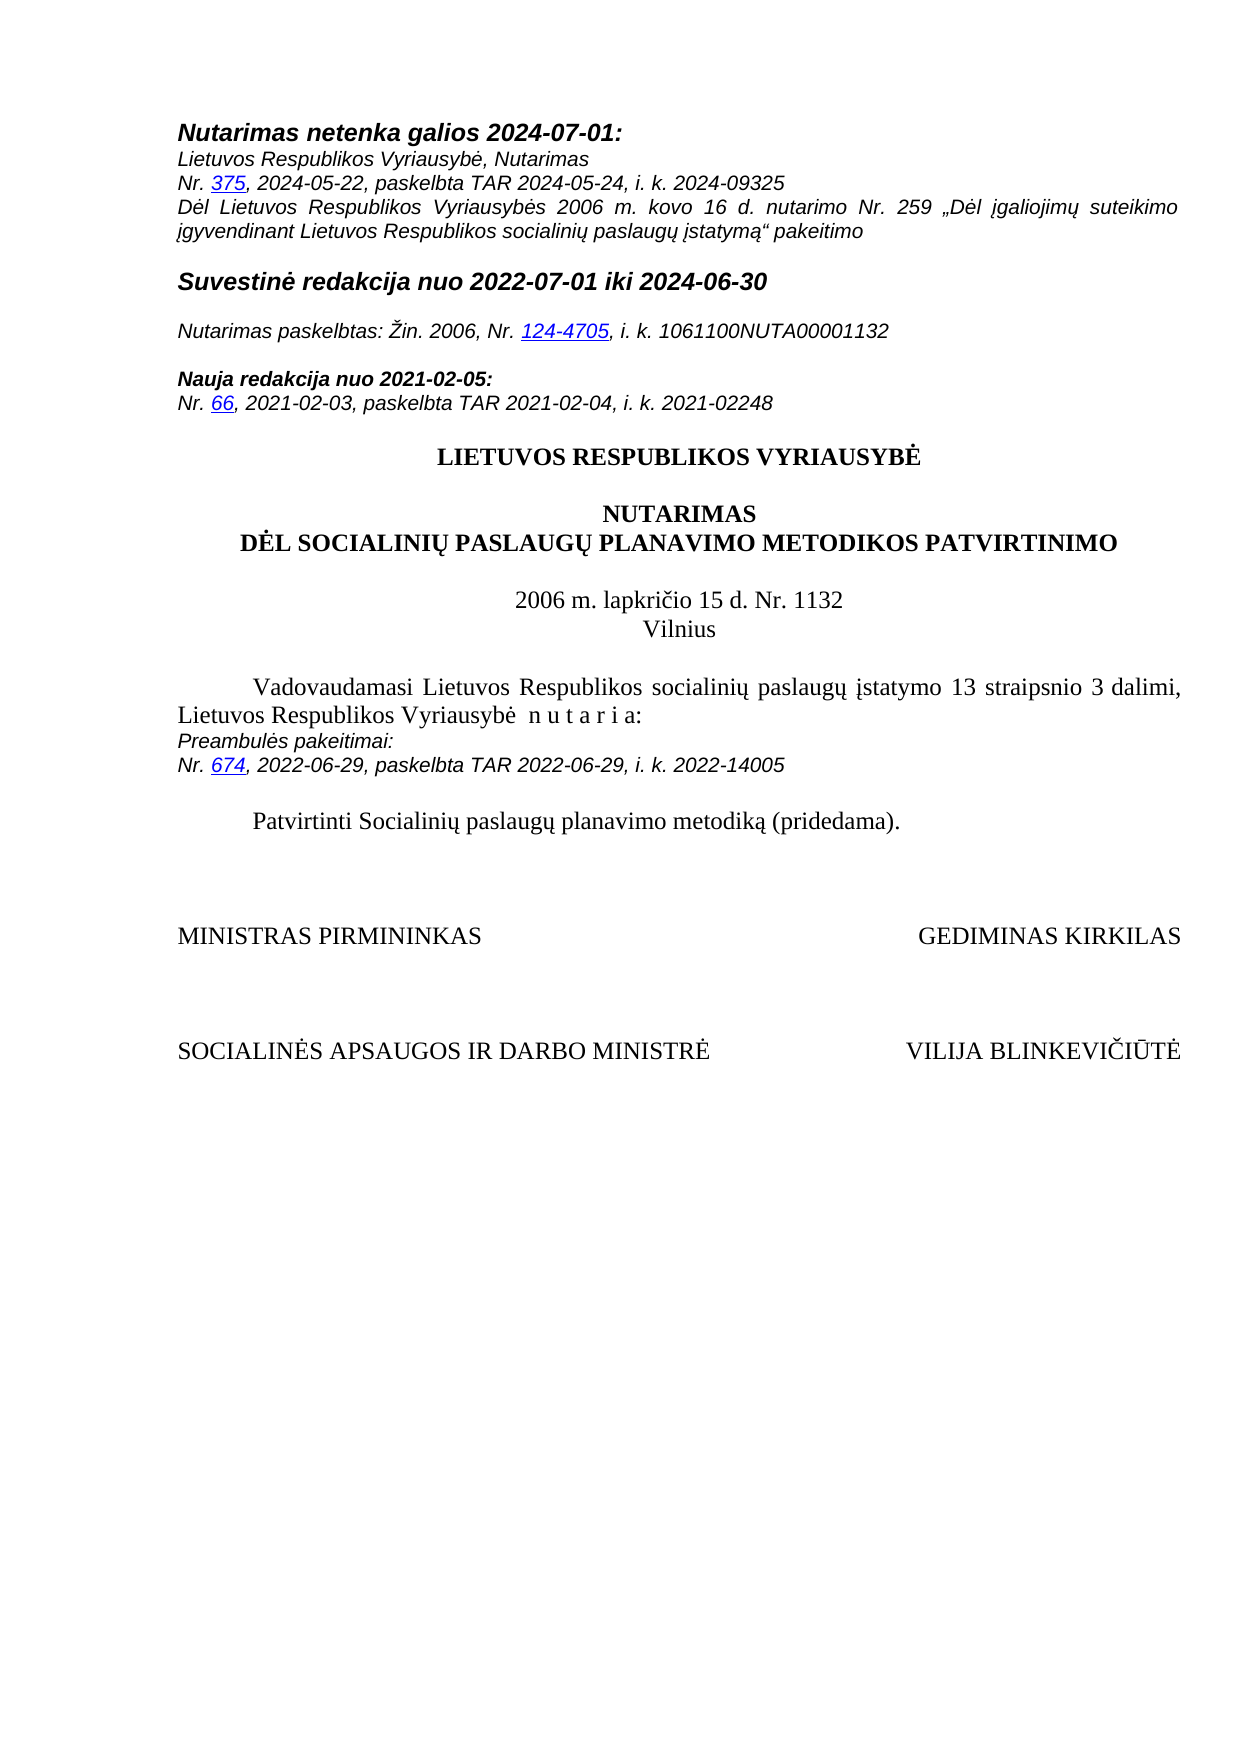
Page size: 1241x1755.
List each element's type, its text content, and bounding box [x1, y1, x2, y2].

text Dėl Lietuvos Respublikos Vyriausybės 2006 m. kovo 16 d. nutarimo Nr. 259 „Dėl įgaliojimų suteikimo įgyvendinant Lietuvos Respublikos socialinių paslaugų įstatymą“ pakeitimo [177, 195, 1181, 243]
text MINISTRAS PIRMININKAS GEDIMINAS KIRKILAS [177, 921, 1181, 949]
text Nr. 66, 2021-02-03, paskelbta TAR 2021-02-04, i. k. 2021-02248 [177, 391, 1181, 415]
text Preambulės pakeitimai: [177, 729, 1181, 753]
text Nr. 674, 2022-06-29, paskelbta TAR 2022-06-29, i. k. 2022-14005 [177, 753, 1181, 777]
text Nutarimas netenka galios 2024-07-01: [177, 118, 1181, 147]
text Vilnius [177, 614, 1181, 643]
text Nr. 375, 2024-05-22, paskelbta TAR 2024-05-24, i. k. 2024-09325 [177, 171, 1181, 195]
text Vadovaudamasi Lietuvos Respublikos socialinių paslaugų įstatymo 13 straipsnio 3 dalimi, Lietuvos Respublikos Vyriausybė n u t a r i a: [177, 672, 1181, 729]
text Nutarimas paskelbtas: Žin. 2006, Nr. 124-4705, i. k. 1061100NUTA00001132 [177, 319, 1181, 343]
text Nauja redakcija nuo 2021-02-05: [177, 367, 1181, 391]
text Patvirtinti Socialinių paslaugų planavimo metodiką (pridedama). [177, 806, 1181, 834]
text DĖL SOCIALINIŲ PASLAUGŲ PLANAVIMO METODIKOS PATVIRTINIMO [177, 528, 1181, 557]
text 2006 m. lapkričio 15 d. Nr. 1132 [177, 585, 1181, 614]
text Lietuvos Respublikos Vyriausybė, Nutarimas [177, 147, 1181, 171]
text NUTARIMAS [177, 499, 1181, 528]
text SOCIALINĖS APSAUGOS IR DARBO MINISTRĖ VILIJA BLINKEVIČIŪTĖ [177, 1036, 1181, 1064]
text Suvestinė redakcija nuo 2022-07-01 iki 2024-06-30 [177, 267, 1181, 295]
text LIETUVOS RESPUBLIKOS VYRIAUSYBĖ [177, 442, 1181, 470]
